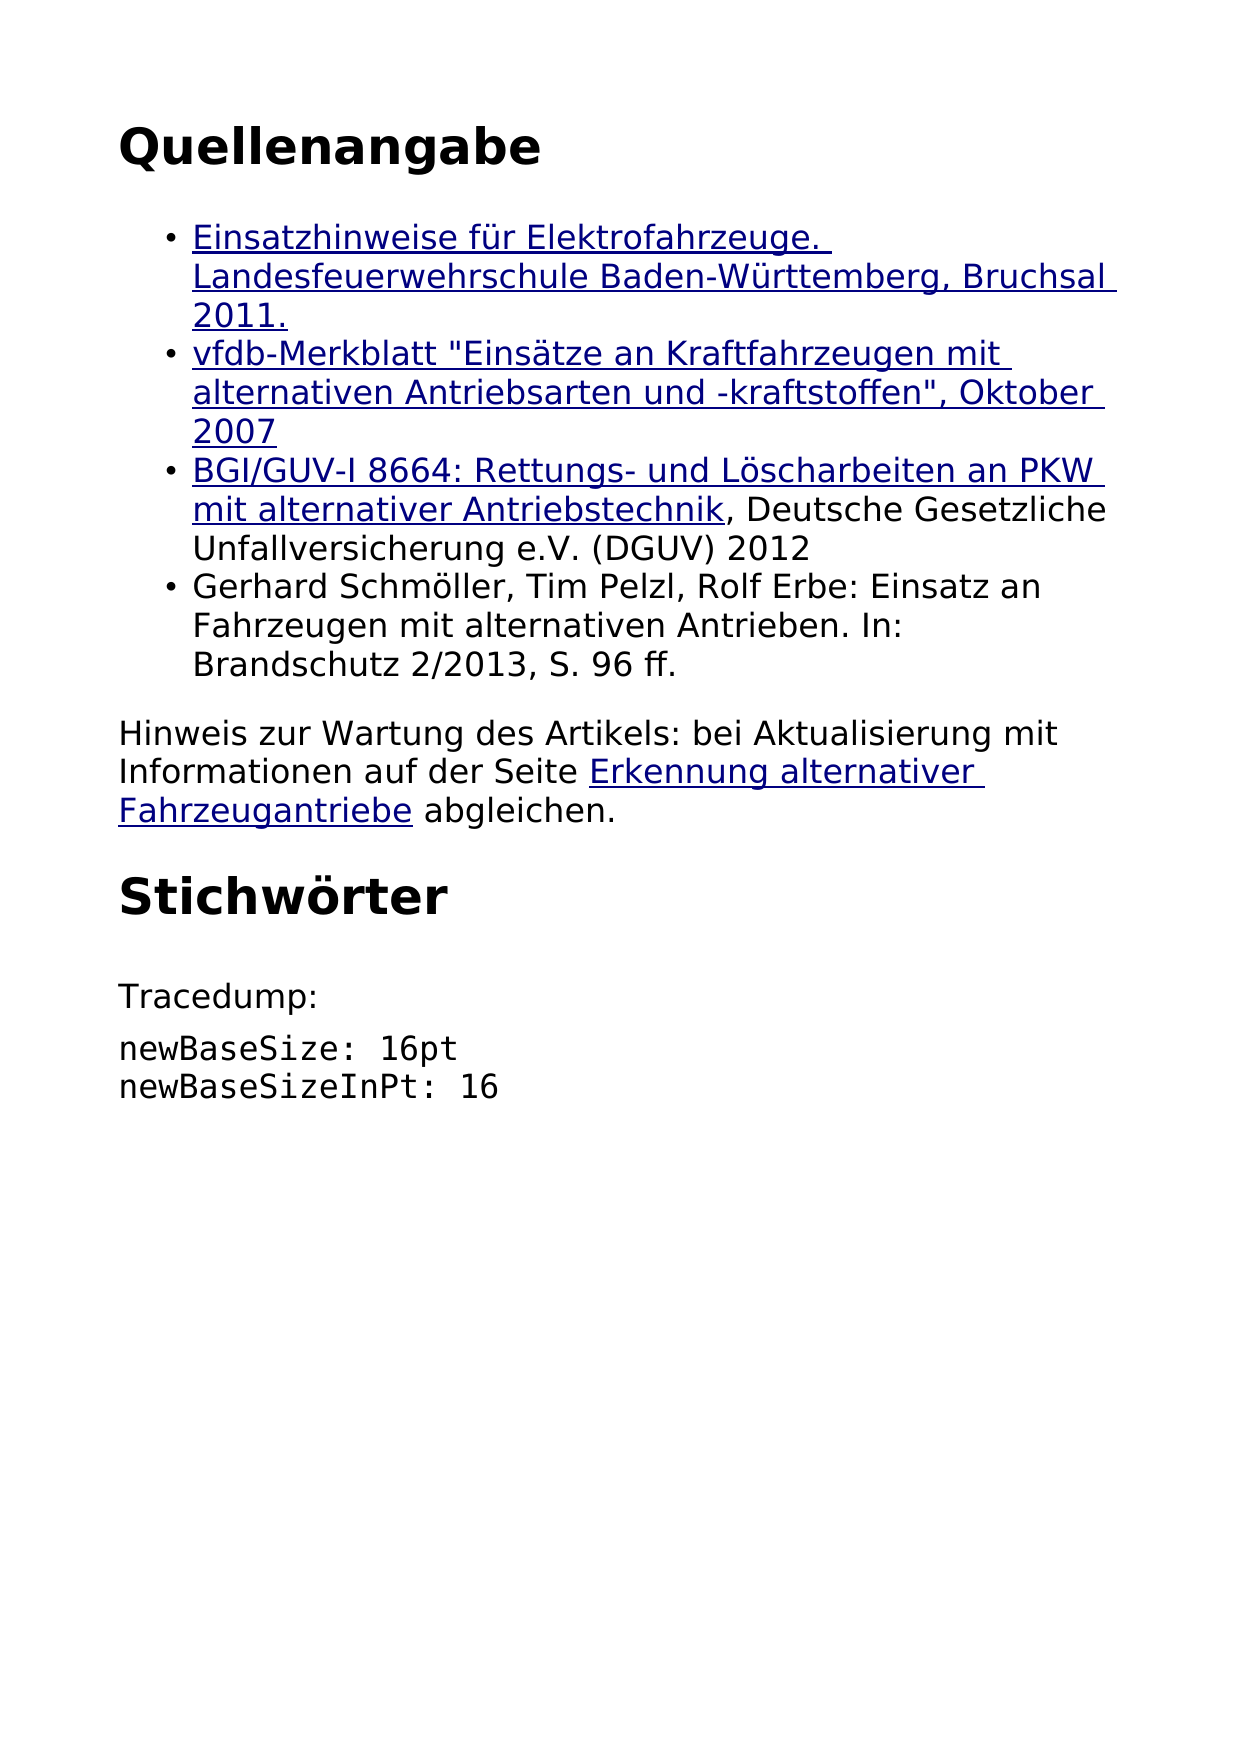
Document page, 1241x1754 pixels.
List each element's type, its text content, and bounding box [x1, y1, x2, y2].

list Einsatzhinweise für Elektrofahrzeuge. Landesfeuerwehrschule Baden-Württemberg, Bruchsal 2011. [177, 218, 1122, 335]
text newBaseSize: 16pt newBaseSizeInPt: 16 [118, 1029, 1122, 1107]
list BGI/GUV-I 8664: Rettungs- und Löscharbeiten an PKW mit alternativer Antriebstechnik, Deutsche Gesetzliche Unfallversicherung e.V. (DGUV) 2012 [177, 451, 1122, 568]
list vfdb-Merkblatt "Einsätze an Kraftfahrzeugen mit alternativen Antriebsarten und -kraftstoffen", Oktober 2007 [177, 335, 1122, 451]
subtitle Stichwörter [118, 868, 1122, 926]
subtitle Quellenangabe [118, 118, 1122, 176]
text Hinweis zur Wartung des Artikels: bei Aktualisierung mit Informationen auf der Seite Erkennung alternativer Fahrzeugantriebe abgleichen. [118, 714, 1122, 831]
list Gerhard Schmöller, Tim Pelzl, Rolf Erbe: Einsatz an Fahrzeugen mit alternativen Antrieben. In: Brandschutz 2/2013, S. 96 ff. [177, 568, 1122, 684]
text Tracedump: [118, 939, 1122, 1017]
